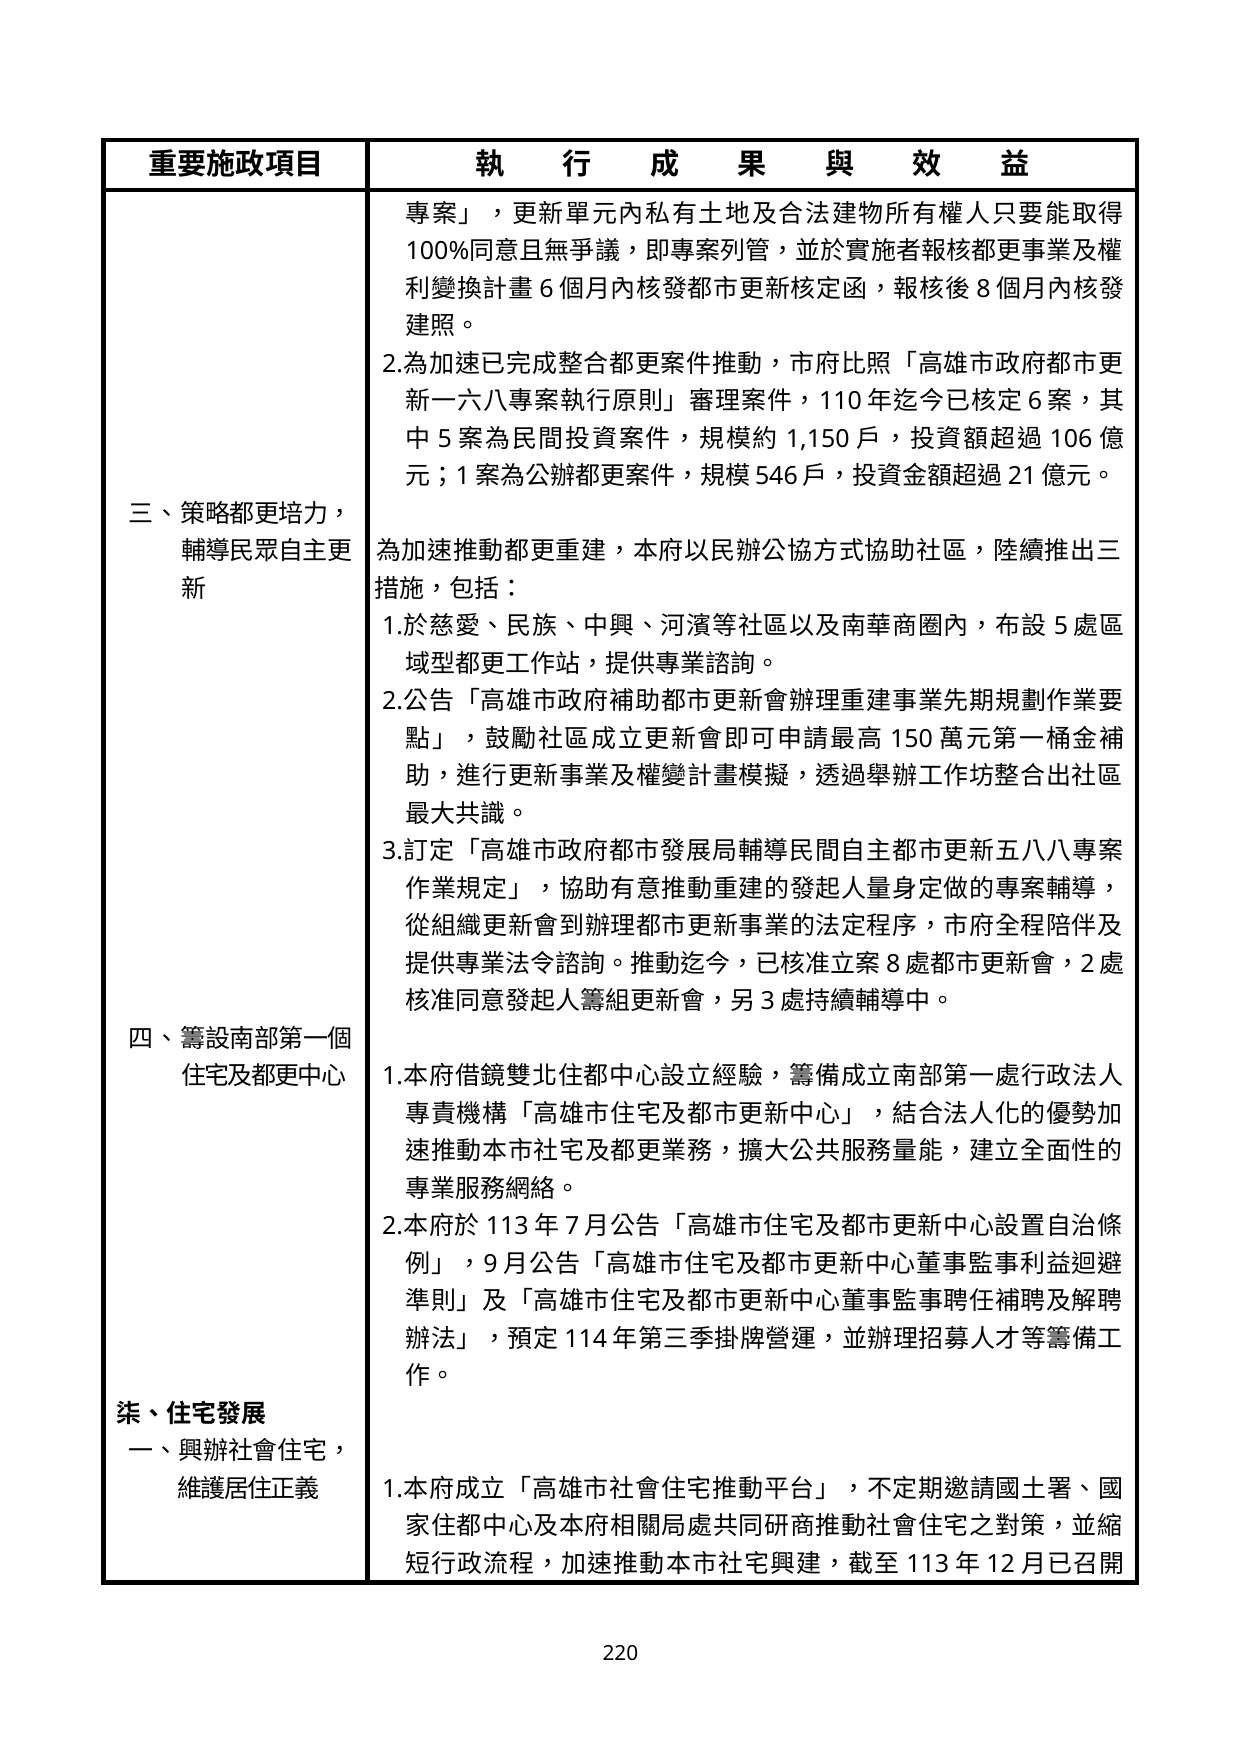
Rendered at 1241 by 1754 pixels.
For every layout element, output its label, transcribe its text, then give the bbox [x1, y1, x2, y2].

table_header 執 行 成 果 與 效 益 [370, 142, 1135, 187]
table_cell 三、策略都更培力，輔導民眾自主更新 四、籌設南部第一個住宅及都更中心 柒、住宅發展 一、興辦社會住宅，維護居住正義 [106, 192, 365, 1580]
table_header 重要施政項目 [106, 142, 365, 187]
table_cell 專案」，更新單元內私有土地及合法建物所有權人只要能取得100%同意且無爭議，即專案列管，並於實施者報核都更事業及權利變換計畫6個月內核發都市更新核定函，報核後8個月內核發建照。 2.為加速已完成整合都更案件推動，市府比照「高雄市政府都市更新一六八專案執行原則」審理案件，110年迄今已核定6案，其中5案為民間投資案件，規模約1,150戶，投資額超過106億元；1案為公辦都更案件，規模546戶，投資金額超過21億元。 為加速推動都更重建，本府以民辦公協方式協助社區，陸續推出三措施，包括： 1.於慈愛、民族、中興、河濱等社區以及南華商圈內，布設5處區域型都更工作站，提供專業諮詢。 2.公告「高雄市政府補助都市更新會辦理重建事業先期規劃作業要點」，鼓勵社區成立更新會即可申請最高150萬元第一桶金補助，進行更新事業及權變計畫模擬，透過舉辦工作坊整合出社區最大共識。 3.訂定「高雄市政府都市發展局輔導民間自主都市更新五八八專案作業規定」，協助有意推動重建的發起人量身定做的專案輔導，從組織更新會到辦理都市更新事業的法定程序，市府全程陪伴及提供專業法令諮詢。推動迄今，已核准立案8處都市更新會，2處核准同意發起人籌組更新會，另3處持續輔導中。 1.本府借鏡雙北住都中心設立經驗，籌備成立南部第一處行政法人專責機構「高雄市住宅及都市更新中心」，結合法人化的優勢加速推動本市社宅及都更業務，擴大公共服務量能，建立全面性的專業服務網絡。 2.本府於113年7月公告「高雄市住宅及都市更新中心設置自治條例」，9月公告「高雄市住宅及都市更新中心董事監事利益迴避準則」及「高雄市住宅及都市更新中心董事監事聘任補聘及解聘辦法」，預定114年第三季掛牌營運，並辦理招募人才等籌備工作。 1.本府成立「高雄市社會住宅推動平台」，不定期邀請國土署、國家住都中心及本府相關局處共同研商推動社會住宅之對策，並縮短行政流程，加速推動本市社宅興建，截至113年12月已召開 [370, 192, 1135, 1580]
